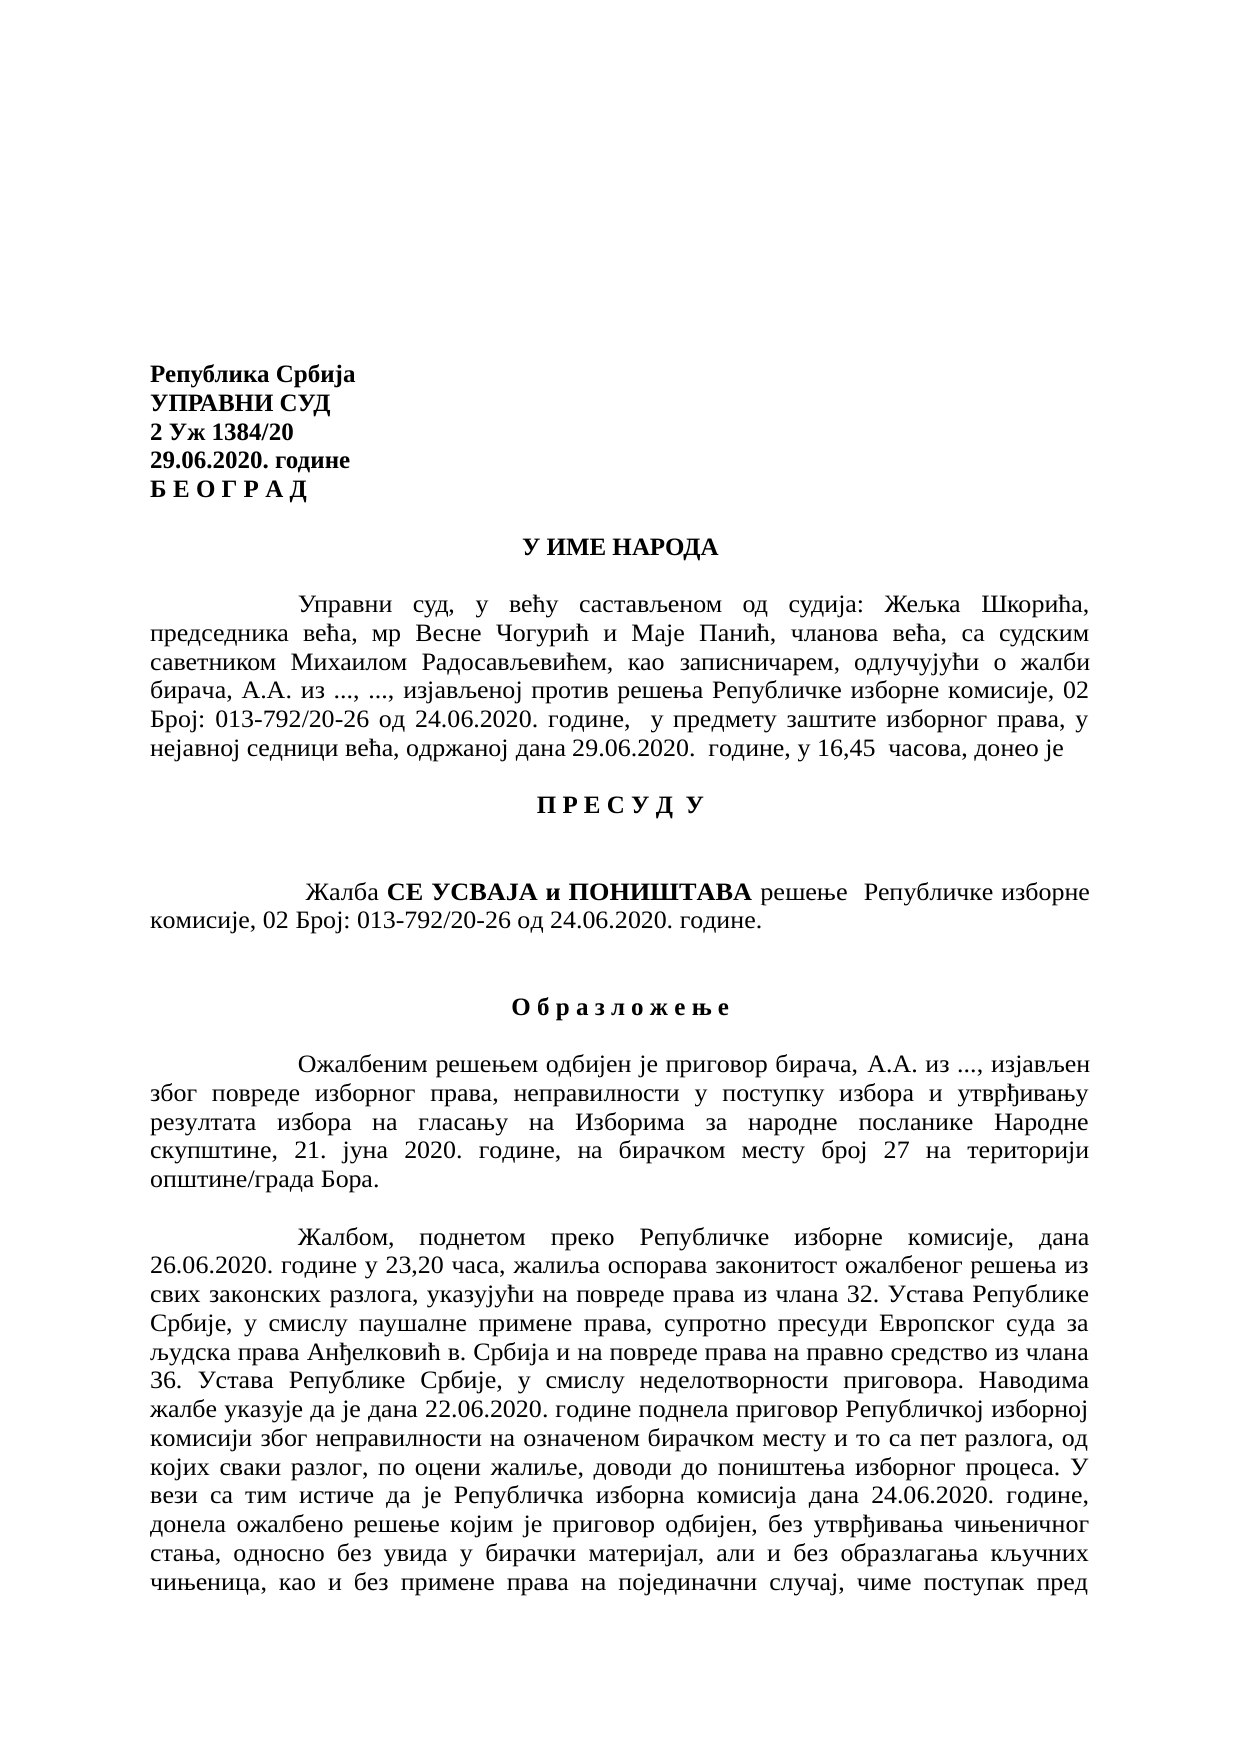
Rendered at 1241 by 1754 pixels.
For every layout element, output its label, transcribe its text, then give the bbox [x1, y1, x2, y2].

text О б р а з л о ж е њ е [150, 992, 1090, 1020]
text П Р Е С У Д У [150, 790, 1090, 819]
text Б Е О Г Р А Д [150, 474, 1090, 503]
text У ИМЕ НАРОДА [150, 532, 1090, 560]
text УПРАВНИ СУД [150, 388, 1090, 417]
text Ожалбеним решењем одбијен је приговор бирача, А.А. из ..., изјављен због повреде изборног права, неправилности у поступку избора и утврђивању резултата избора на гласању на Изборима за народне посланике Народне скупштине, 21. јуна 2020. године, на бирачком месту број 27 на територији општине/града Бора. [150, 1049, 1090, 1193]
text Жалбом, поднетом преко Републичке изборне комисије, дана 26.06.2020. године у 23,20 часа, жалиља оспорава законитост ожалбеног решења из свих законских разлога, указујући на повреде права из члана 32. Устава Републике Србије, у смислу паушалне примене права, супротно пресуди Европског суда за људска права Анђелковић в. Србија и на повреде права на правно средство из члана 36. Устава Републике Србије, у смислу неделотворности приговора. Наводима жалбе указује да је дана 22.06.2020. године поднела приговор Републичкој изборној комисији због неправилности на означеном бирачком месту и то са пет разлога, од којих сваки разлог, по оцени жалиље, доводи до поништења изборног процеса. У вези са тим истиче да је Републичка изборна комисија дана 24.06.2020. године, донела ожалбено решење којим је приговор одбијен, без утврђивања чињеничног стања, односно без увида у бирачки материјал, али и без образлагања кључних чињеница, као и без примене права на појединачни случај, чиме поступак пред [150, 1222, 1090, 1595]
text 2 Уж 1384/20 [150, 417, 1090, 445]
text Жалба СЕ УСВАЈА и ПОНИШТАВА решење Републичке изборне комисије, 02 Број: 013-792/20-26 од 24.06.2020. године. [150, 877, 1090, 934]
text 29.06.2020. године [150, 445, 1090, 474]
text Република Србија [150, 148, 1090, 388]
text Управни суд, у већу састављеном од судија: Жељка Шкорића, председника већа, мр Весне Чогурић и Маје Панић, чланова већа, са судским саветником Михаилом Радосављевићем, као записничарем, одлучујући о жалби бирача, А.А. из ..., ..., изјављеној против решења Републичке изборне комисије, 02 Број: 013-792/20-26 од 24.06.2020. године, у предмету заштите изборног права, у нејавној седници већа, одржаној дана 29.06.2020. године, у 16,45 часова, донео је [150, 589, 1090, 762]
